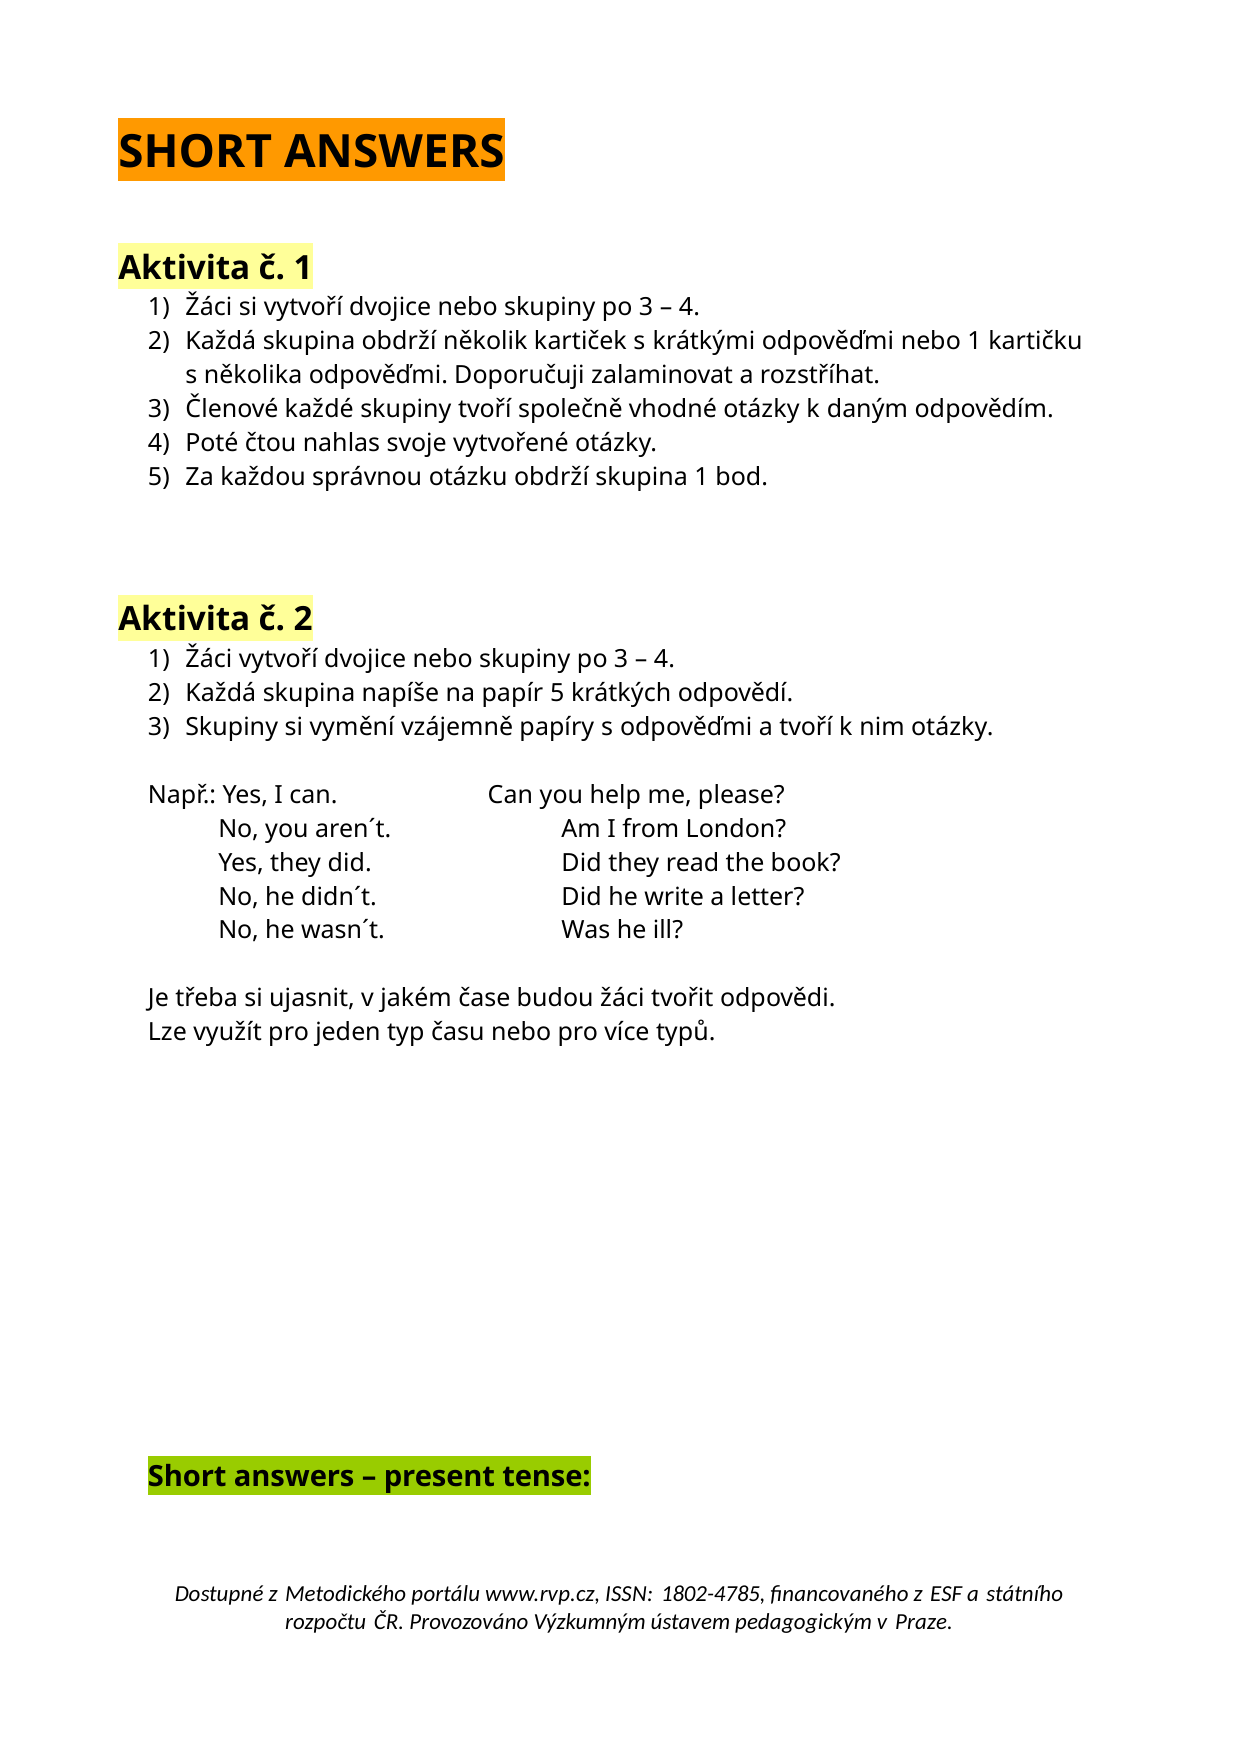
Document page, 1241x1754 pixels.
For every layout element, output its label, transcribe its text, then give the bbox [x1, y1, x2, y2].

text No, he didn´t. Did he write a letter? [148, 878, 1122, 912]
text Např.: Yes, I can. Can you help me, please? [148, 777, 1122, 811]
text Yes, they did. Did they read the book? [148, 844, 1122, 878]
list Žáci vytvoří dvojice nebo skupiny po 3 – 4. [148, 641, 1122, 675]
text Aktivita č. 2 [118, 595, 1122, 641]
text No, he wasn´t. Was he ill? [148, 912, 1122, 946]
list Žáci si vytvoří dvojice nebo skupiny po 3 – 4. [148, 289, 1122, 323]
list Poté čtou nahlas svoje vytvořené otázky. [148, 425, 1122, 459]
text Je třeba si ujasnit, v jakém čase budou žáci tvořit odpovědi. [148, 980, 1122, 1014]
list Za každou správnou otázku obdrží skupina 1 bod. [148, 459, 1122, 493]
text Lze využít pro jeden typ času nebo pro více typů. [148, 1014, 1122, 1048]
text No, you aren´t. Am I from London? [148, 811, 1122, 844]
text Aktivita č. 1 [118, 243, 1122, 289]
text SHORT ANSWERS [118, 118, 1122, 181]
list Členové každé skupiny tvoří společně vhodné otázky k daným odpovědím. [148, 391, 1122, 425]
list Každá skupina napíše na papír 5 krátkých odpovědí. [148, 675, 1122, 709]
list Skupiny si vymění vzájemně papíry s odpověďmi a tvoří k nim otázky. [148, 709, 1122, 743]
text Short answers – present tense: [148, 1456, 1122, 1495]
list Každá skupina obdrží několik kartiček s krátkými odpověďmi nebo 1 kartičku s několika odpověďmi. Doporučuji zalaminovat a rozstříhat. [148, 323, 1122, 391]
